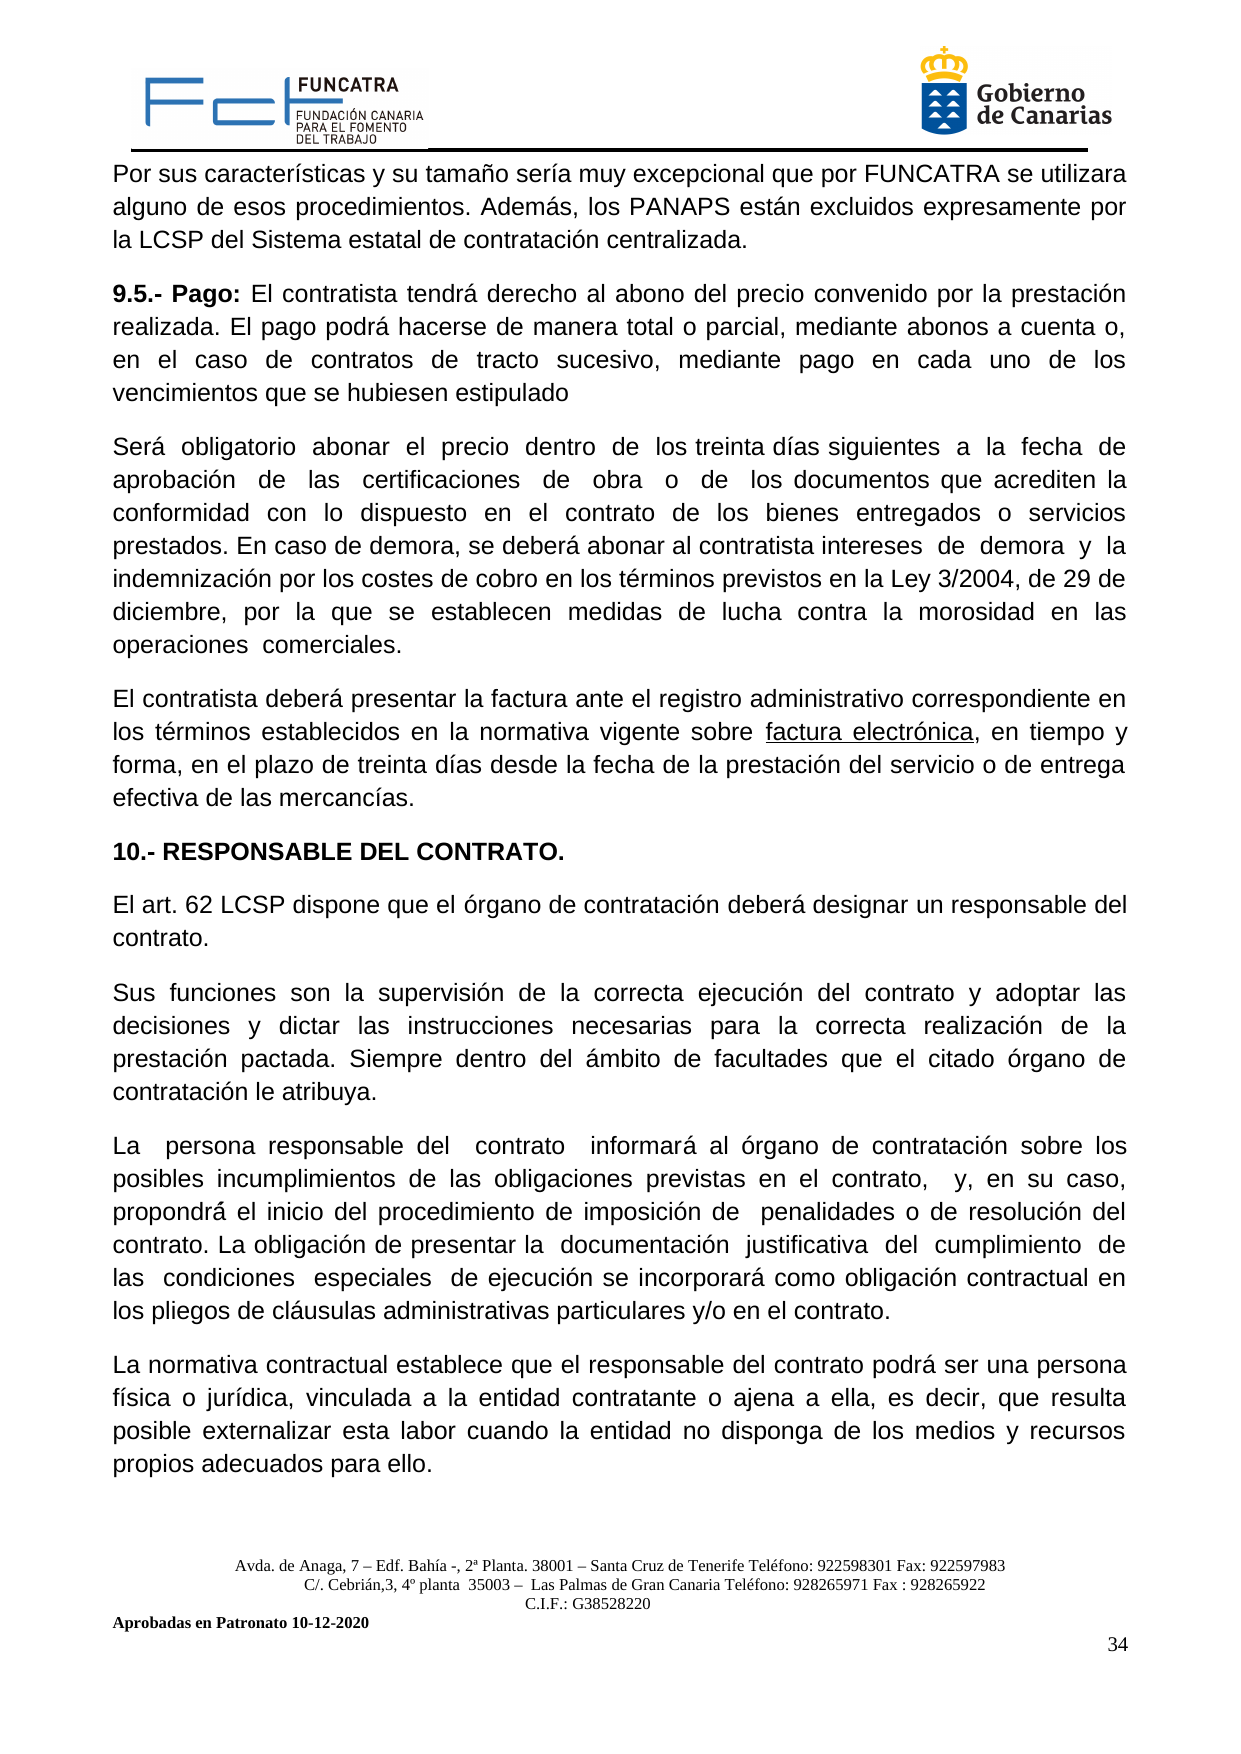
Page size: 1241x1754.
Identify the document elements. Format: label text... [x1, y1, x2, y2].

text 9.5.- Pago: El contratista tendrá derecho al abono del precio convenido por la prestación realizada. El pago podrá hacerse de manera total o parcial, mediante abonos a cuenta o, en el caso de contratos de tracto sucesivo, mediante pago en cada uno de los vencimientos que se hubiesen estipulado [112, 279, 1128, 407]
picture [131, 68, 429, 149]
text Sus funciones son la supervisión de la correcta ejecución del contrato y adoptar las decisiones y dictar las instrucciones necesarias para la correcta realización de la prestación pactada. Siempre dentro del ámbito de facultades que el citado órgano de contratación le atribuya. [112, 978, 1128, 1106]
text El contratista deberá presentar la factura ante el registro administrativo correspondiente en los términos establecidos en la normativa vigente sobre factura electrónica, en tiempo y forma, en el plazo de treinta días desde la fecha de la prestación del servicio o de entrega efectiva de las mercancías. [112, 684, 1128, 811]
text 10.- RESPONSABLE DEL CONTRATO. [112, 837, 1128, 865]
picture [920, 46, 1112, 135]
text La normativa contractual establece que el responsable del contrato podrá ser una persona física o jurídica, vinculada a la entidad contratante o ajena a ella, es decir, que resulta posible externalizar esta labor cuando la entidad no disponga de los medios y recursos propios adecuados para ello. [112, 1350, 1128, 1477]
text Será obligatorio abonar el precio dentro de los treinta días siguientes a la fecha de aprobación de las certificaciones de obra o de los documentos que acrediten la conformidad con lo dispuesto en el contrato de los bienes entregados o servicios prestados. En caso de demora, se deberá abonar al contratista intereses de demora y la indemnización por los costes de cobro en los términos previstos en la Ley 3/2004, de 29 de diciembre, por la que se establecen medidas de lucha contra la morosidad en las operaciones comerciales. [112, 432, 1128, 658]
text Por sus características y su tamaño sería muy excepcional que por FUNCATRA se utilizara alguno de esos procedimientos. Además, los PANAPS están excluidos expresamente por la LCSP del Sistema estatal de contratación centralizada. [112, 159, 1128, 254]
text La persona responsable del contrato informará al órgano de contratación sobre los posibles incumplimientos de las obligaciones previstas en el contrato, y, en su caso, propondrá́ el inicio del procedimiento de imposición de penalidades o de resolución del contrato. La obligación de presentar la documentación justificativa del cumplimiento de las condiciones especiales de ejecución se incorporará como obligación contractual en los pliegos de cláusulas administrativas particulares y/o en el contrato. [112, 1131, 1128, 1324]
text El art. 62 LCSP dispone que el órgano de contratación deberá designar un responsable del contrato. [112, 890, 1128, 953]
